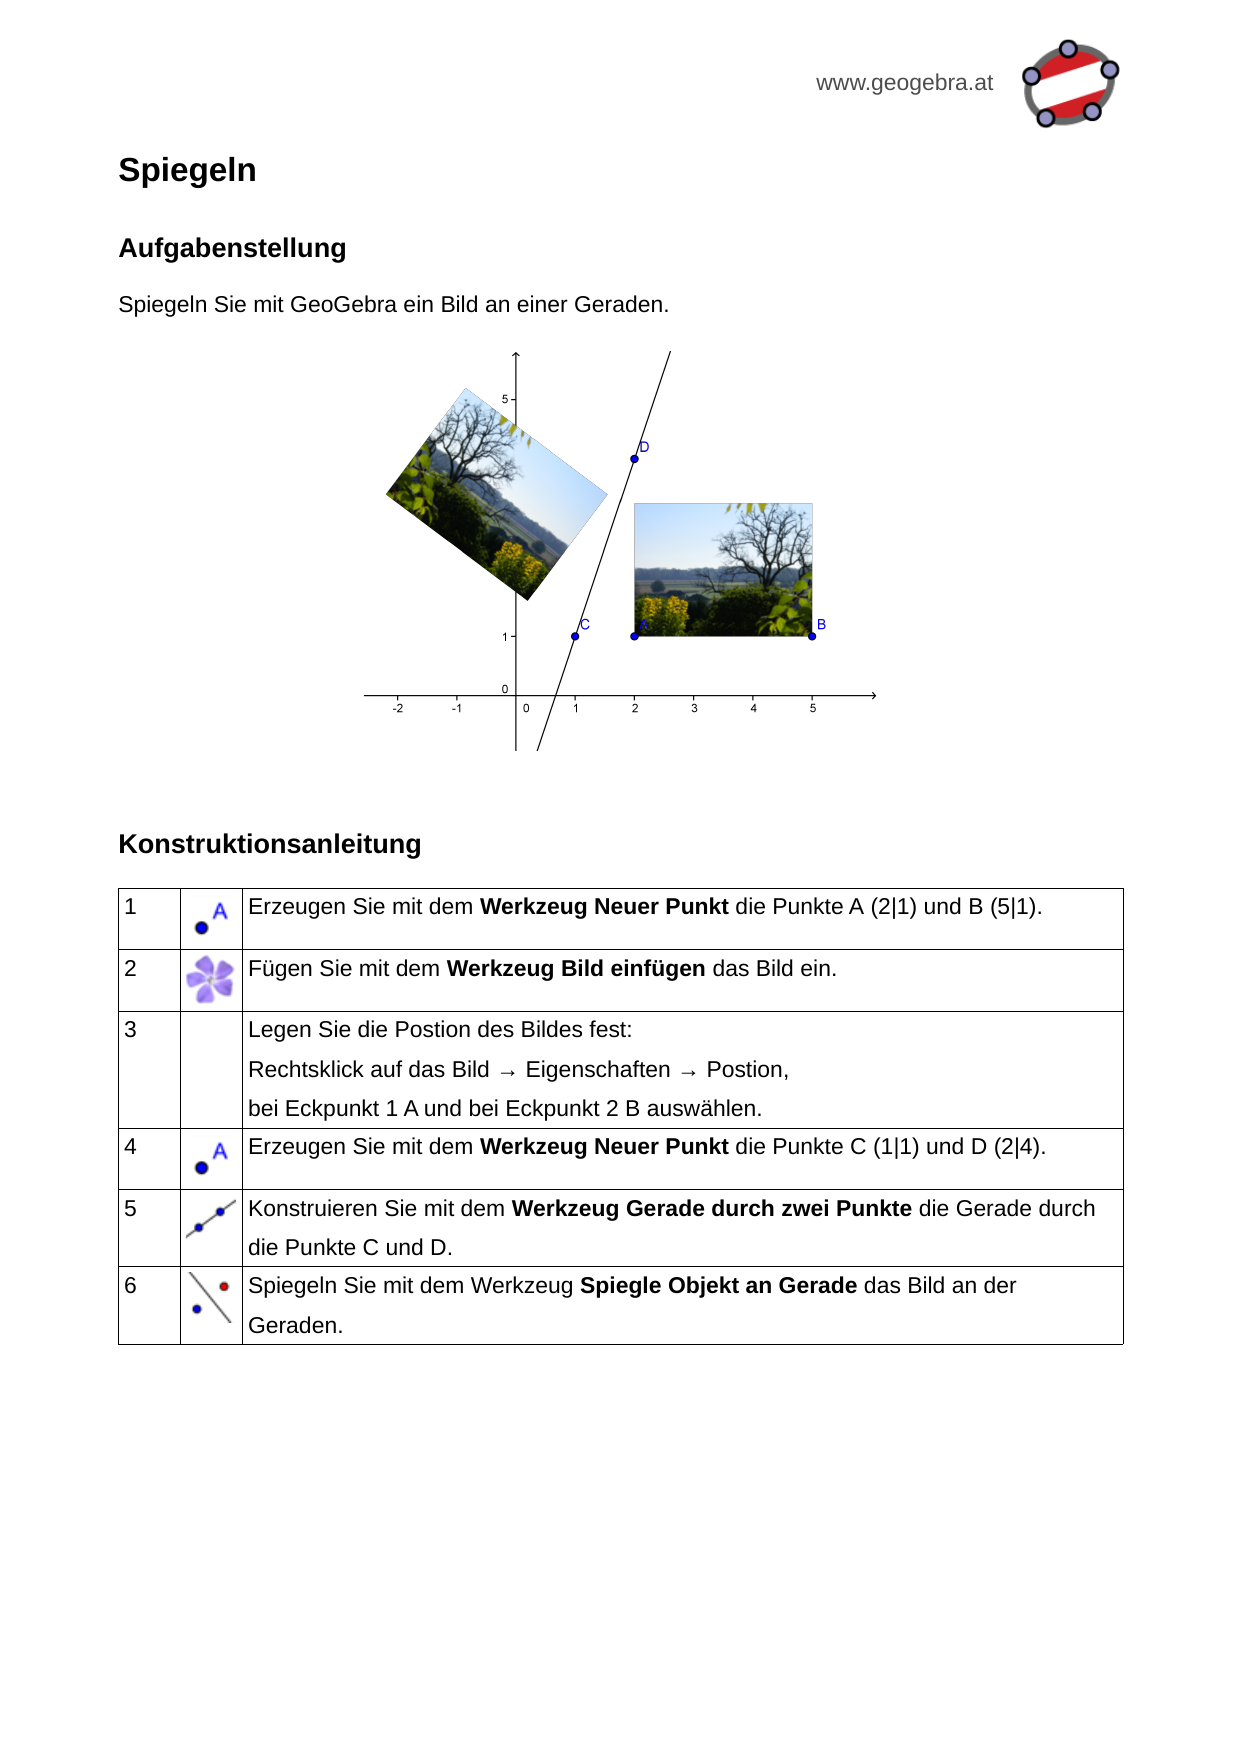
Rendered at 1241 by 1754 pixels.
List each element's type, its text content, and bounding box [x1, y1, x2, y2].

table_cell 3 [119, 1012, 180, 1127]
picture [185, 954, 236, 1005]
table_cell Legen Sie die Postion des Bildes fest: Rechtsklick auf das Bild → Eigenschaften → Postion, bei Eckpunkt 1 A und bei Eckpunkt 2 B auswählen. [243, 1012, 1123, 1127]
picture [185, 1272, 236, 1323]
table_cell [181, 1267, 242, 1344]
table_cell [181, 950, 242, 1011]
text Spiegeln Sie mit GeoGebra ein Bild an einer Geraden. [118, 291, 1122, 318]
picture [363, 351, 877, 751]
table_cell 2 [119, 950, 180, 1011]
table_header Erzeugen Sie mit dem Werkzeug Neuer Punkt die Punkte A (2|1) und B (5|1). [243, 889, 1123, 949]
picture [185, 893, 236, 944]
table_cell Konstruieren Sie mit dem Werkzeug Gerade durch zwei Punkte die Gerade durch die Punkte C und D. [243, 1190, 1123, 1266]
picture [185, 1194, 236, 1245]
table_cell [181, 1012, 242, 1127]
subtitle Konstruktionsanleitung [118, 828, 1122, 859]
picture [185, 1133, 236, 1184]
subtitle Aufgabenstellung [118, 232, 1122, 263]
picture [1018, 31, 1123, 137]
table_cell Spiegeln Sie mit dem Werkzeug Spiegle Objekt an Gerade das Bild an der Geraden. [243, 1267, 1123, 1344]
table_cell Fügen Sie mit dem Werkzeug Bild einfügen das Bild ein. [243, 950, 1123, 1011]
table_cell Erzeugen Sie mit dem Werkzeug Neuer Punkt die Punkte C (1|1) und D (2|4). [243, 1129, 1123, 1189]
table_cell [181, 1129, 242, 1189]
table_cell 5 [119, 1190, 180, 1266]
table_cell 4 [119, 1129, 180, 1189]
table_header 1 [119, 889, 180, 949]
subtitle Spiegeln [118, 150, 1122, 188]
table_header [181, 889, 242, 949]
table_cell 6 [119, 1267, 180, 1344]
table_cell [181, 1190, 242, 1266]
